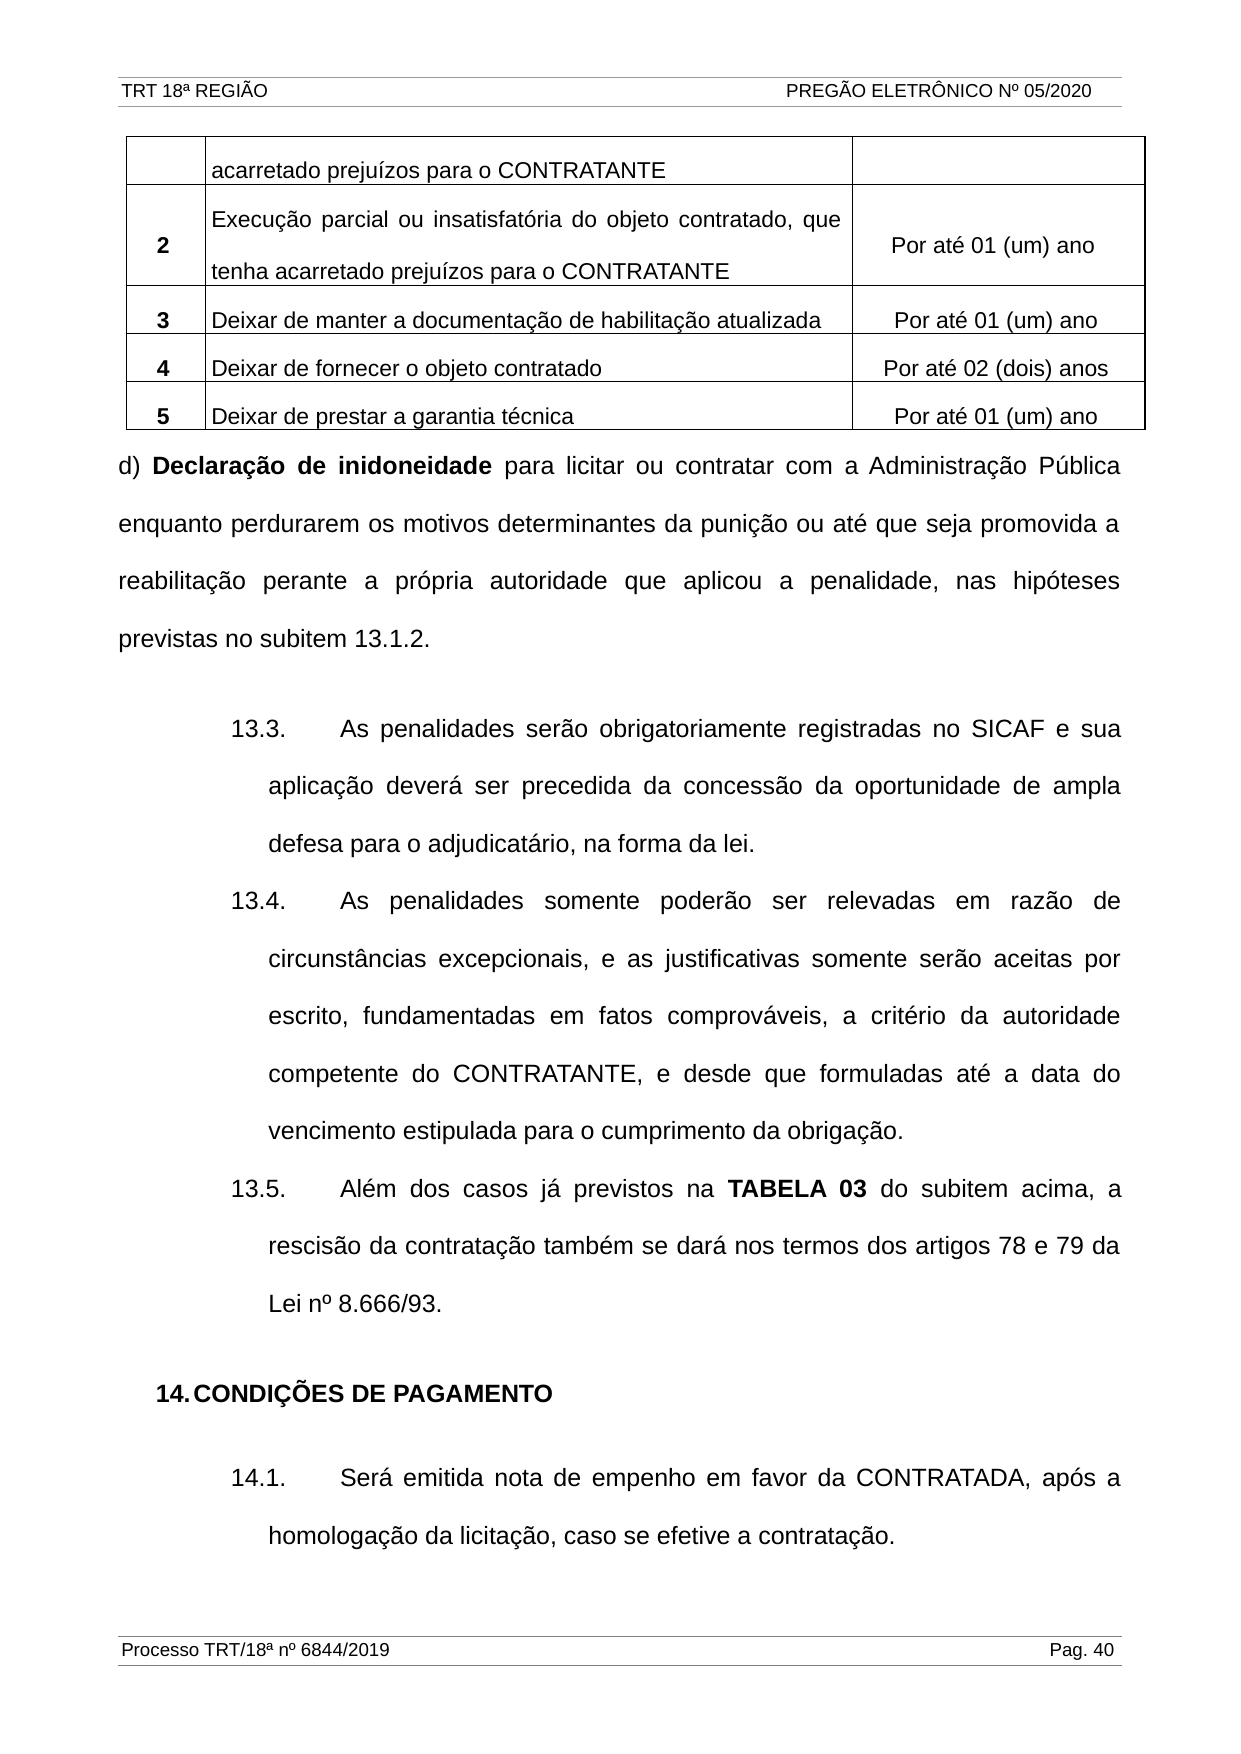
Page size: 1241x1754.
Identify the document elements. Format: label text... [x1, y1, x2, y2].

list Além dos casos já previstos na TABELA 03 do subitem acima, a rescisão da contratação também se dará nos termos dos artigos 78 e 79 da Lei nº 8.666/93. [231, 1174, 1122, 1318]
list As penalidades serão obrigatoriamente registradas no SICAF e sua aplicação deverá ser precedida da concessão da oportunidade de ampla defesa para o adjudicatário, na forma da lei. [231, 714, 1122, 858]
table_cell Por até 02 (dois) anos [853, 334, 1144, 381]
table_cell Por até 01 (um) ano [853, 382, 1144, 429]
table_cell Deixar de fornecer o objeto contratado [206, 334, 852, 381]
table_cell Por até 01 (um) ano [853, 286, 1144, 333]
table_cell Deixar de prestar a garantia técnica [206, 382, 852, 429]
text d) Declaração de inidoneidade para licitar ou contratar com a Administração Pública enquanto perdurarem os motivos determinantes da punição ou até que seja promovida a reabilitação perante a própria autoridade que aplicou a penalidade, nas hipóteses previstas no subitem 13.1.2. [118, 451, 1122, 652]
table_cell 2 [127, 185, 205, 285]
table_cell 3 [127, 286, 205, 333]
table_cell Execução parcial ou insatisfatória do objeto contratado, que tenha acarretado prejuízos para o CONTRATANTE [206, 185, 852, 285]
table_cell [853, 137, 1144, 184]
list CONDIÇÕES DE PAGAMENTO [156, 1379, 1122, 1408]
table_cell Deixar de manter a documentação de habilitação atualizada [206, 286, 852, 333]
list Será emitida nota de empenho em favor da CONTRATADA, após a homologação da licitação, caso se efetive a contratação. [231, 1463, 1122, 1549]
table_cell Por até 01 (um) ano [853, 185, 1144, 285]
list As penalidades somente poderão ser relevadas em razão de circunstâncias excepcionais, e as justificativas somente serão aceitas por escrito, fundamentadas em fatos comprováveis, a critério da autoridade competente do CONTRATANTE, e desde que formuladas até a data do vencimento estipulada para o cumprimento da obrigação. [231, 886, 1122, 1145]
table_cell 5 [127, 382, 205, 429]
table_cell 4 [127, 334, 205, 381]
table_cell [127, 137, 205, 184]
table_cell acarretado prejuízos para o CONTRATANTE [206, 137, 852, 184]
